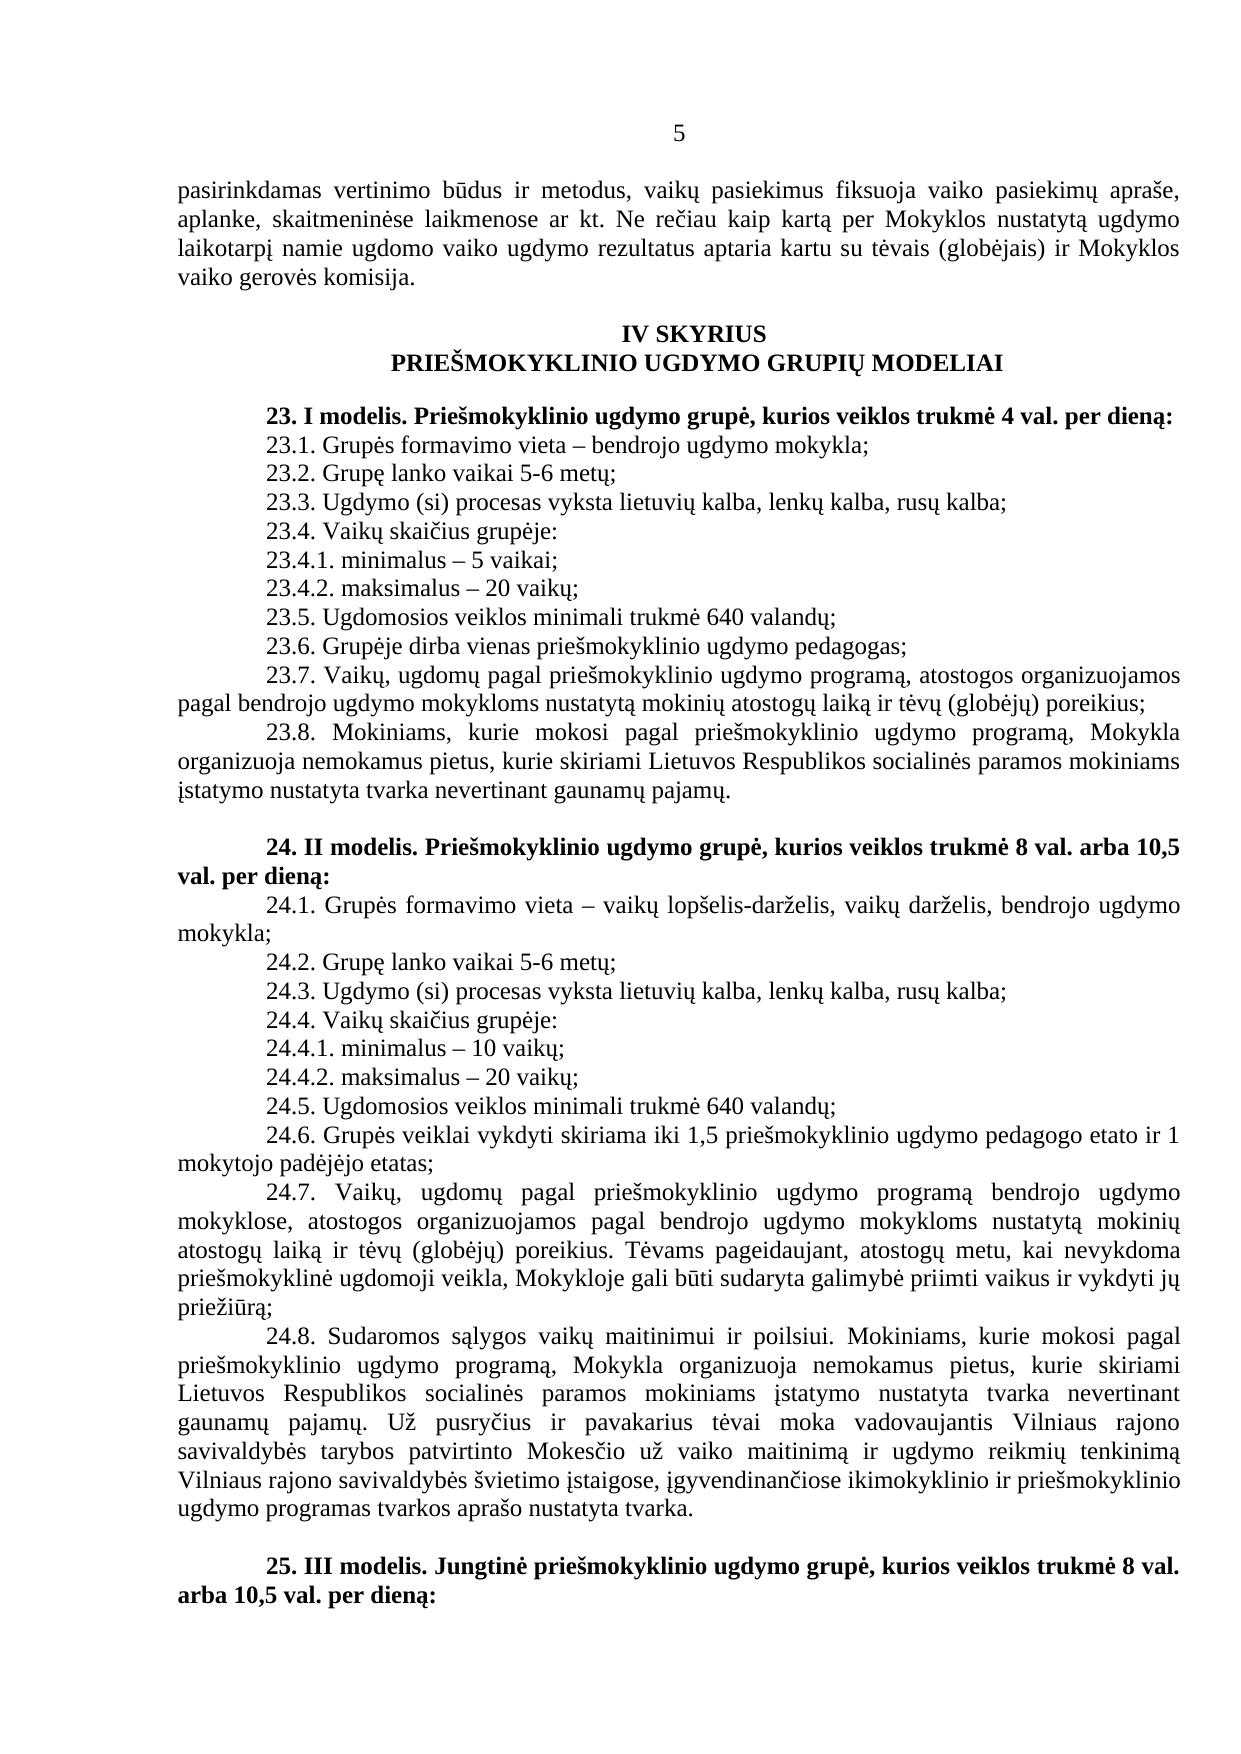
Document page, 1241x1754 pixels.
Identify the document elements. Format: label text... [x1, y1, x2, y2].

text 23.2. Grupę lanko vaikai 5-6 metų; [177, 458, 1181, 487]
text 24.8. Sudaromos sąlygos vaikų maitinimui ir poilsiui. Mokiniams, kurie mokosi pagal priešmokyklinio ugdymo programą, Mokykla organizuoja nemokamus pietus, kurie skiriami Lietuvos Respublikos socialinės paramos mokiniams įstatymo nustatyta tvarka nevertinant gaunamų pajamų. Už pusryčius ir pavakarius tėvai moka vadovaujantis Vilniaus rajono savivaldybės tarybos patvirtinto Mokesčio už vaiko maitinimą ir ugdymo reikmių tenkinimą Vilniaus rajono savivaldybės švietimo įstaigose, įgyvendinančiose ikimokyklinio ir priešmokyklinio ugdymo programas tvarkos aprašo nustatyta tvarka. [177, 1321, 1181, 1522]
text IV SKYRIUS [207, 319, 1181, 348]
text PRIEŠMOKYKLINIO UGDYMO GRUPIŲ MODELIAI [207, 348, 1181, 377]
text 23.8. Mokiniams, kurie mokosi pagal priešmokyklinio ugdymo programą, Mokykla organizuoja nemokamus pietus, kurie skiriami Lietuvos Respublikos socialinės paramos mokiniams įstatymo nustatyta tvarka nevertinant gaunamų pajamų. [177, 717, 1181, 803]
text 23.4.1. minimalus – 5 vaikai; [177, 545, 1181, 573]
text 23.5. Ugdomosios veiklos minimali trukmė 640 valandų; [177, 602, 1181, 631]
text 23. I modelis. Priešmokyklinio ugdymo grupė, kurios veiklos trukmė 4 val. per dieną: [177, 401, 1181, 430]
text 24.5. Ugdomosios veiklos minimali trukmė 640 valandų; [177, 1091, 1181, 1120]
text 24.7. Vaikų, ugdomų pagal priešmokyklinio ugdymo programą bendrojo ugdymo mokyklose, atostogos organizuojamos pagal bendrojo ugdymo mokykloms nustatytą mokinių atostogų laiką ir tėvų (globėjų) poreikius. Tėvams pageidaujant, atostogų metu, kai nevykdoma priešmokyklinė ugdomoji veikla, Mokykloje gali būti sudaryta galimybė priimti vaikus ir vykdyti jų priežiūrą; [177, 1177, 1181, 1321]
text 23.3. Ugdymo (si) procesas vyksta lietuvių kalba, lenkų kalba, rusų kalba; [177, 487, 1181, 516]
text 24.4.2. maksimalus – 20 vaikų; [177, 1062, 1181, 1091]
text 23.4.2. maksimalus – 20 vaikų; [177, 573, 1181, 602]
text 23.7. Vaikų, ugdomų pagal priešmokyklinio ugdymo programą, atostogos organizuojamos pagal bendrojo ugdymo mokykloms nustatytą mokinių atostogų laiką ir tėvų (globėjų) poreikius; [177, 660, 1181, 717]
text 24.1. Grupės formavimo vieta – vaikų lopšelis-darželis, vaikų darželis, bendrojo ugdymo mokykla; [177, 890, 1181, 947]
text pasirinkdamas vertinimo būdus ir metodus, vaikų pasiekimus fiksuoja vaiko pasiekimų apraše, aplanke, skaitmeninėse laikmenose ar kt. Ne rečiau kaip kartą per Mokyklos nustatytą ugdymo laikotarpį namie ugdomo vaiko ugdymo rezultatus aptaria kartu su tėvais (globėjais) ir Mokyklos vaiko gerovės komisija. [177, 176, 1181, 291]
text 24.4.1. minimalus – 10 vaikų; [177, 1033, 1181, 1062]
text 25. III modelis. Jungtinė priešmokyklinio ugdymo grupė, kurios veiklos trukmė 8 val. arba 10,5 val. per dieną: [177, 1551, 1181, 1608]
text 24.4. Vaikų skaičius grupėje: [177, 1005, 1181, 1033]
text 24.3. Ugdymo (si) procesas vyksta lietuvių kalba, lenkų kalba, rusų kalba; [177, 976, 1181, 1005]
text 24.6. Grupės veiklai vykdyti skiriama iki 1,5 priešmokyklinio ugdymo pedagogo etato ir 1 mokytojo padėjėjo etatas; [177, 1120, 1181, 1177]
text 23.1. Grupės formavimo vieta – bendrojo ugdymo mokykla; [177, 430, 1181, 458]
text 23.4. Vaikų skaičius grupėje: [177, 516, 1181, 545]
text 24.2. Grupę lanko vaikai 5-6 metų; [177, 947, 1181, 976]
text 23.6. Grupėje dirba vienas priešmokyklinio ugdymo pedagogas; [177, 631, 1181, 660]
text 24. II modelis. Priešmokyklinio ugdymo grupė, kurios veiklos trukmė 8 val. arba 10,5 val. per dieną: [177, 832, 1181, 890]
